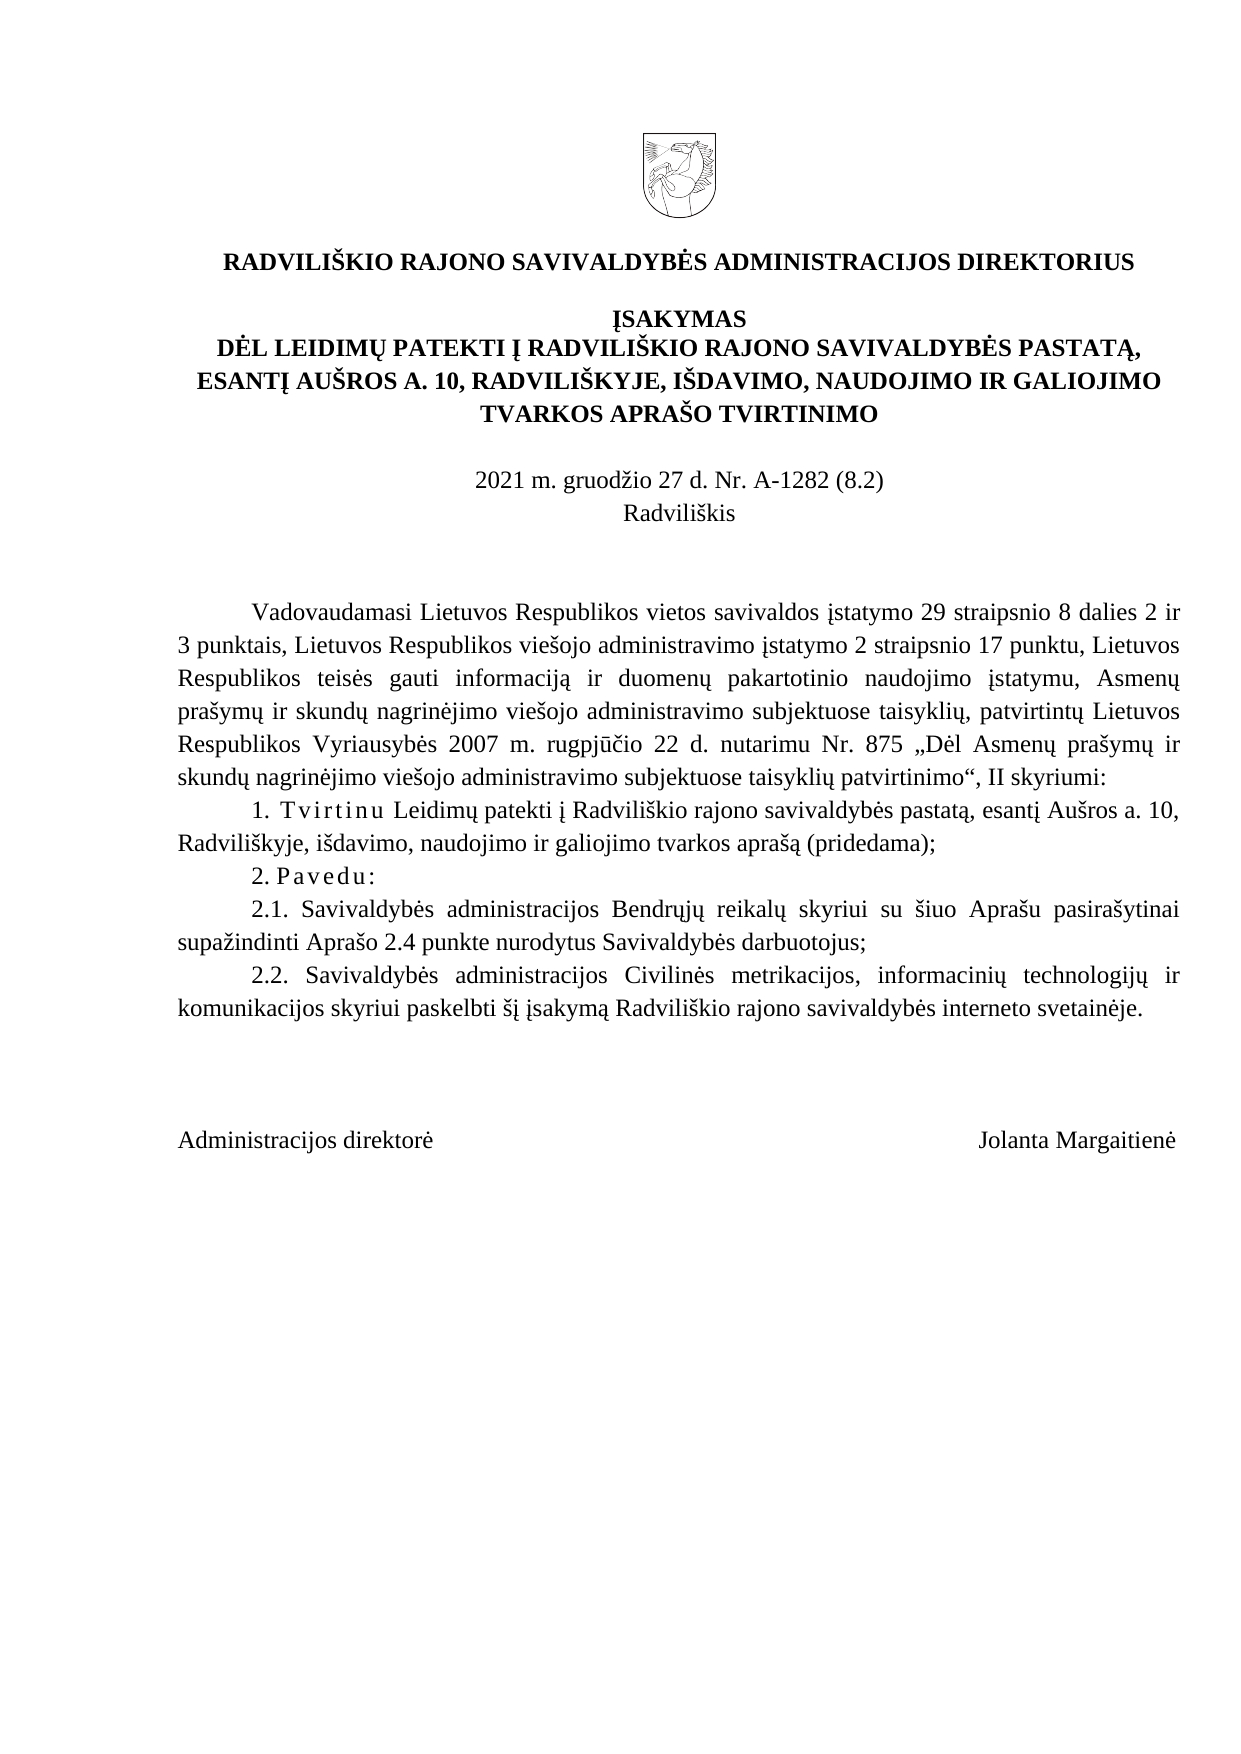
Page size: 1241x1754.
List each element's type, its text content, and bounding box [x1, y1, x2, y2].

text DĖL LEIDIMŲ PATEKTI Į RADVILIŠKIO RAJONO SAVIVALDYBĖS PASTATĄ, ESANTĮ AUŠROS A. 10, RADVILIŠKYJE, IŠDAVIMO, NAUDOJIMO IR GALIOJIMO TVARKOS APRAŠO TVIRTINIMO [177, 333, 1181, 428]
text 2021 m. gruodžio 27 d. Nr. A-1282 (8.2) [177, 465, 1181, 494]
text Administracijos direktorė Jolanta Margaitienė [177, 1126, 1181, 1154]
text 2.1. Savivaldybės administracijos Bendrųjų reikalų skyriui su šiuo Aprašu pasirašytinai supažindinti Aprašo 2.4 punkte nurodytus Savivaldybės darbuotojus; [177, 894, 1181, 956]
text Vadovaudamasi Lietuvos Respublikos vietos savivaldos įstatymo 29 straipsnio 8 dalies 2 ir 3 punktais, Lietuvos Respublikos viešojo administravimo įstatymo 2 straipsnio 17 punktu, Lietuvos Respublikos teisės gauti informaciją ir duomenų pakartotinio naudojimo įstatymu, Asmenų prašymų ir skundų nagrinėjimo viešojo administravimo subjektuose taisyklių, patvirtintų Lietuvos Respublikos Vyriausybės 2007 m. rugpjūčio 22 d. nutarimu Nr. 875 „Dėl Asmenų prašymų ir skundų nagrinėjimo viešojo administravimo subjektuose taisyklių patvirtinimo“, II skyriumi: [177, 597, 1181, 791]
text Radviliškis [177, 498, 1181, 527]
text 2. Pavedu: [177, 861, 1181, 890]
subtitle RADVILIŠKIO RAJONO SAVIVALDYBĖS ADMINISTRACIJOS DIREKTORIUS [177, 247, 1181, 276]
text 1. Tvirtinu Leidimų patekti į Radviliškio rajono savivaldybės pastatą, esantį Aušros a. 10, Radviliškyje, išdavimo, naudojimo ir galiojimo tvarkos aprašą (pridedama); [177, 795, 1181, 857]
text ĮSAKYMAS [177, 304, 1181, 333]
text 2.2. Savivaldybės administracijos Civilinės metrikacijos, informacinių technologijų ir komunikacijos skyriui paskelbti šį įsakymą Radviliškio rajono savivaldybės interneto svetainėje. [177, 961, 1181, 1022]
